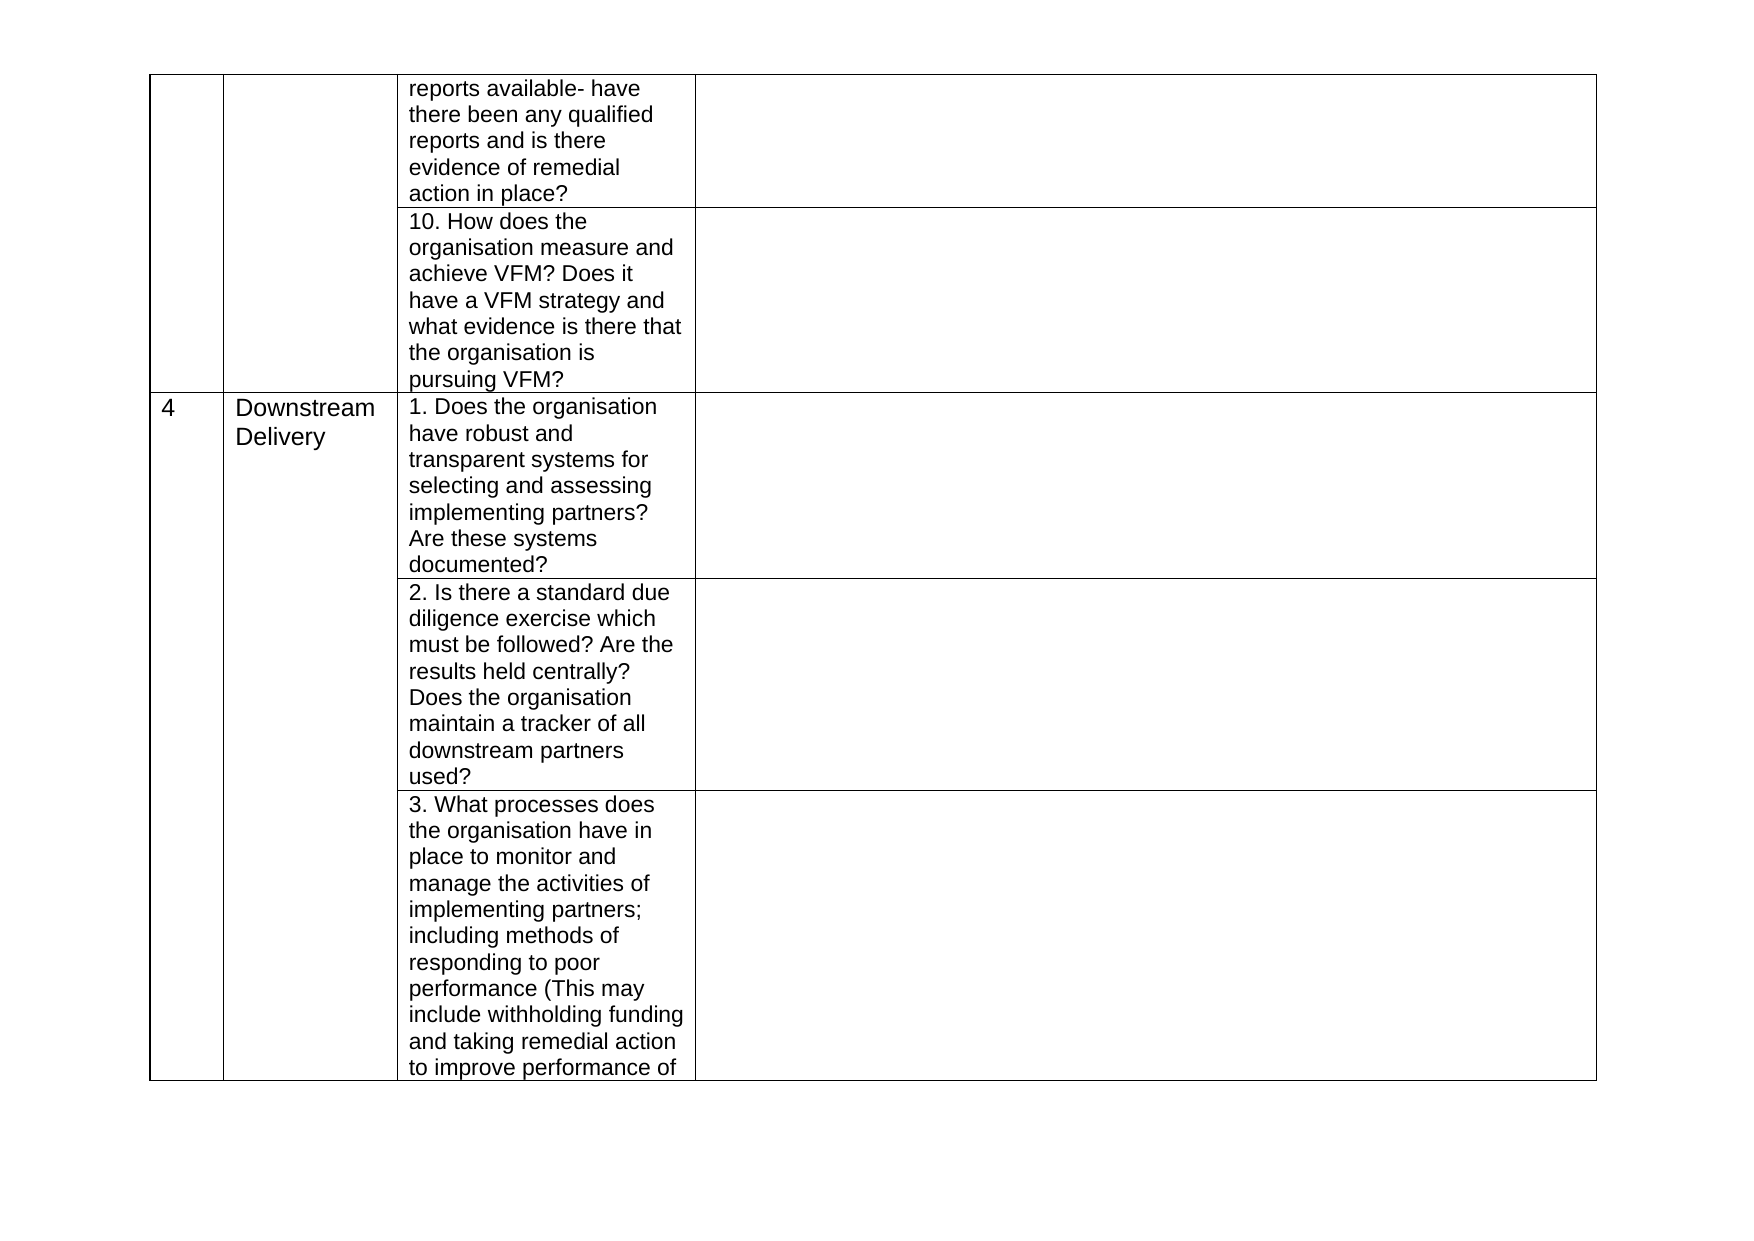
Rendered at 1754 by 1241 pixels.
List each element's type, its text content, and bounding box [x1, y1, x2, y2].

table_cell [151, 75, 223, 392]
table_cell 2. Is there a standard due diligence exercise which must be followed? Are the results held centrally? Does the organisation maintain a tracker of all downstream partners used? [398, 579, 695, 789]
table_cell 1. Does the organisation have robust and transparent systems for selecting and assessing implementing partners? Are these systems documented? [398, 393, 695, 578]
table_cell [696, 579, 1596, 789]
table_cell Downstream Delivery [224, 393, 397, 1080]
table_cell 3. What processes does the organisation have in place to monitor and manage the activities of implementing partners; including methods of responding to poor performance (This may include withholding funding and taking remedial action to improve performance of [398, 791, 695, 1080]
table_cell [696, 791, 1596, 1080]
table_cell [696, 208, 1596, 392]
table_cell 10. How does the organisation measure and achieve VFM? Does it have a VFM strategy and what evidence is there that the organisation is pursuing VFM? [398, 208, 695, 392]
table_cell [224, 75, 397, 392]
table_cell [696, 393, 1596, 578]
table_cell [696, 75, 1596, 207]
table_cell reports available- have there been any qualified reports and is there evidence of remedial action in place? [398, 75, 695, 207]
table_cell 4 [151, 393, 223, 1080]
